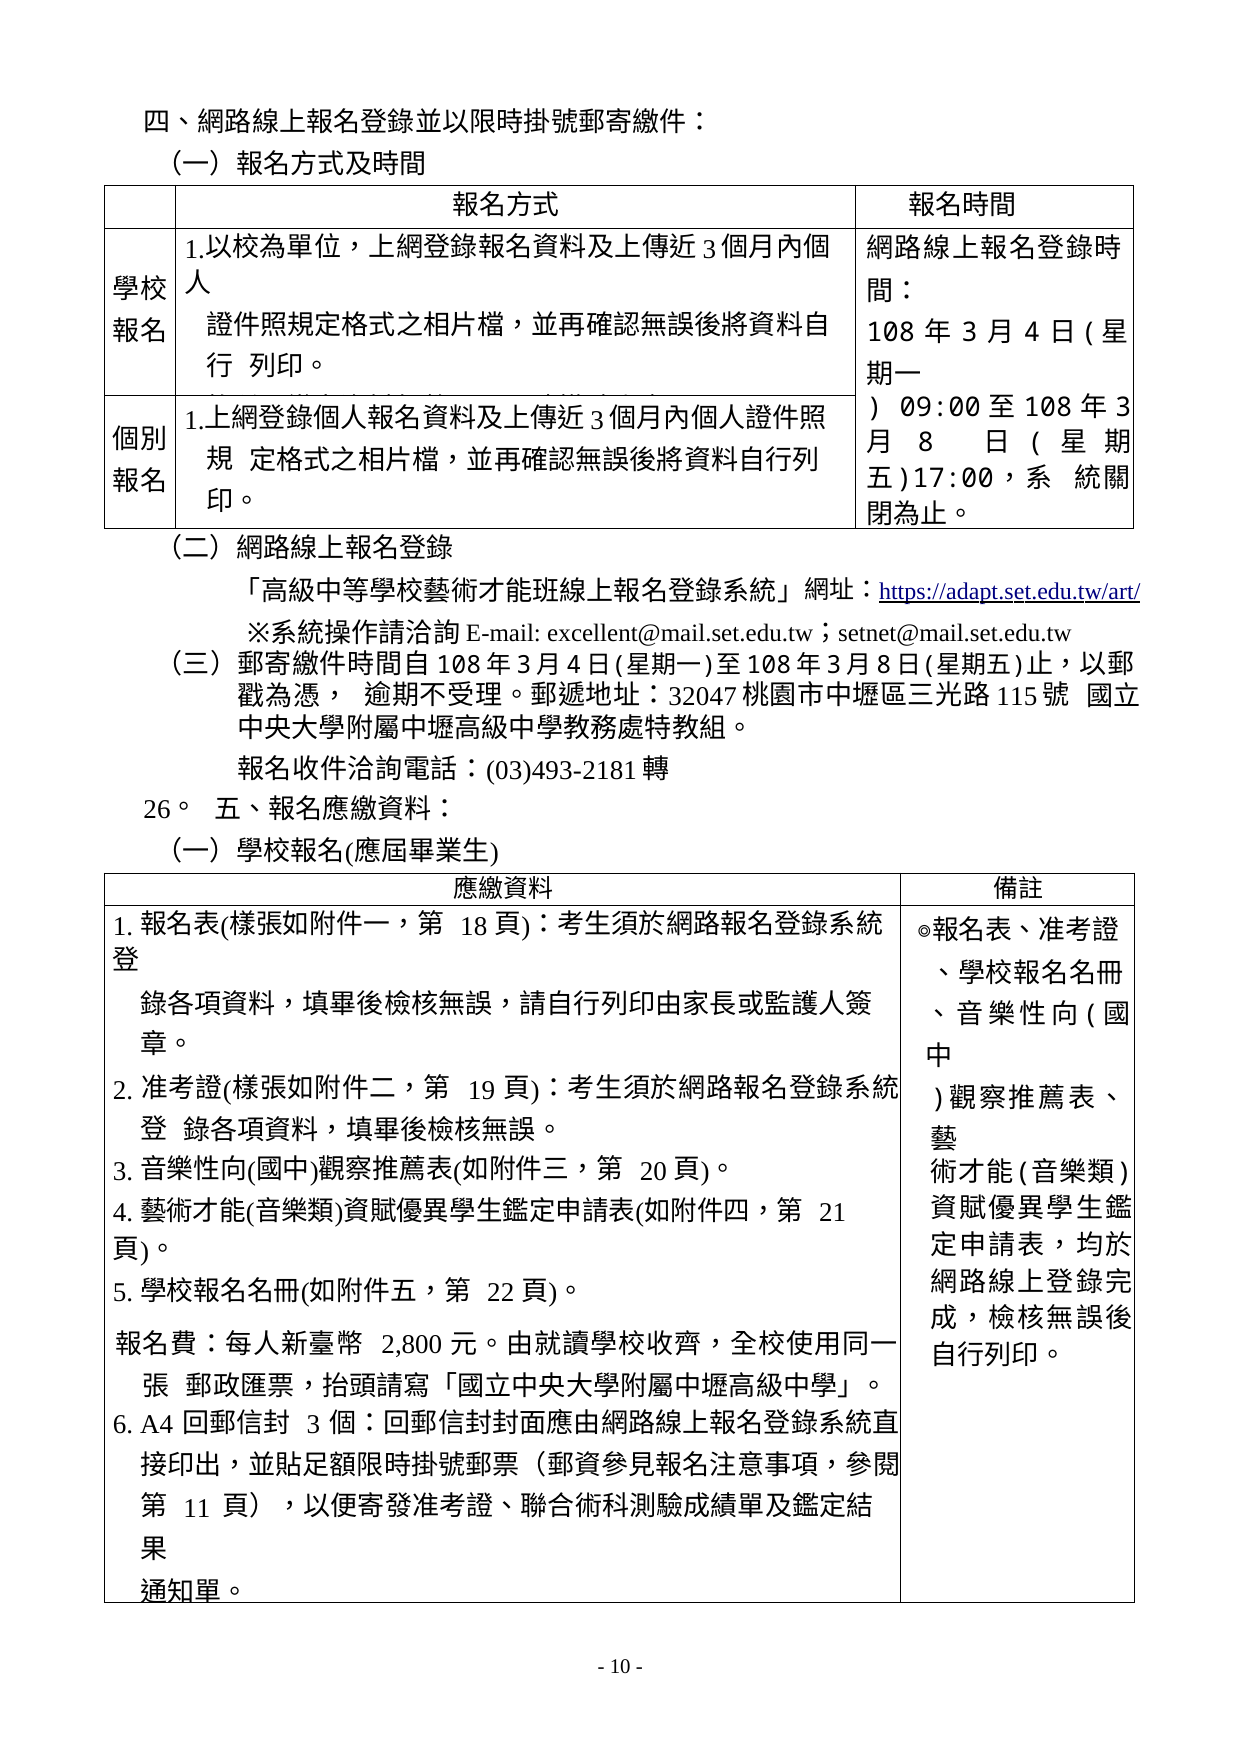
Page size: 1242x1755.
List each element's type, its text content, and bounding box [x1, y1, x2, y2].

table_cell 網路線上報名登錄時 間： 108年3月4日(星期一 ) 09:00至108年3月8 日(星期五)17:00，系 統關閉為止。 ※逾期不受理 [856, 229, 1133, 528]
table_cell 1.上網登錄個人報名資料及上傳近3個月內個人證件照規 定格式之相片檔，並再確認無誤後將資料自行列印。 2.將所需繳交資料彙整，以限時掛號郵寄。 [176, 396, 855, 528]
table_cell ◎報名表、准考證 、學校報名名冊 、音樂性向(國中 )觀察推薦表、藝 術才能(音樂類) 資賦優異學生鑑 定申請表，均於 網路線上登錄完 成，檢核無誤後 自行列印。 [901, 906, 1134, 1602]
text 四、網路線上報名登錄並以限時掛號郵寄繳件： [143, 98, 1158, 136]
table_cell 學校 報名 [105, 229, 175, 395]
text （一）學校報名(應屆畢業生) [155, 826, 1158, 867]
table_header [105, 186, 175, 227]
table_cell 1. 報名表(樣張如附件一，第 18 頁)：考生須於網路報名登錄系統登 錄各項資料，填畢後檢核無誤，請自行列印由家長或監護人簽章。 2. 准考證(樣張如附件二，第 19 頁)：考生須於網路報名登錄系統登 錄各項資料，填畢後檢核無誤。 3. 音樂性向(國中)觀察推薦表(如附件三，第 20 頁)。 4. 藝術才能(音樂類)資賦優異學生鑑定申請表(如附件四，第 21 頁)。 5. 學校報名名冊(如附件五，第 22 頁)。 報名費：每人新臺幣 2,800 元。由就讀學校收齊，全校使用同一張 郵政匯票，抬頭請寫「國立中央大學附屬中壢高級中學」。 6. A4 回郵信封 3 個：回郵信封封面應由網路線上報名登錄系統直 接印出，並貼足額限時掛號郵票（郵資參見報名注意事項，參閱 第 11 頁），以便寄發准考證、聯合術科測驗成績單及鑑定結果 通知單。 ※考生個人應繳交資料請依序排列。請考生就讀學校整理彙齊，每 位考生單獨一份完整的報名資料，再依學校報名名冊順序排好， 勿拆開分類；並將學校報名名冊置於第一頁。 [105, 906, 900, 1602]
table_header 應繳資料 [105, 874, 900, 905]
text （三）郵寄繳件時間自108年3月4日(星期一)至108年3月8日(星期五)止，以郵戳為憑， 逾期不受理。郵遞地址：32047桃園市中壢區三光路115號 國立中央大學附屬中壢高級中學教務處特教組。 [155, 648, 1153, 746]
text 報名收件洽詢電話：(03)493-2181轉26。 五、報名應繳資料： [143, 749, 728, 826]
text （一）報名方式及時間 [155, 136, 1158, 177]
text 「高級中等學校藝術才能班線上報名登錄系統」網址：https://adapt.set.edu.tw/art/ [233, 563, 1158, 604]
table_cell 1.以校為單位，上網登錄報名資料及上傳近3個月內個人 證件照規定格式之相片檔，並再確認無誤後將資料自行 列印。 2.將所需繳交資料彙整，以限時掛號郵寄。 [176, 229, 855, 395]
text （二）網路線上報名登錄 [155, 529, 1158, 563]
table_header 報名方式 [176, 186, 855, 227]
table_cell 個別 報名 [105, 396, 175, 528]
table_header 備註 [901, 874, 1134, 905]
text ※系統操作請洽詢E-mail: excellent@mail.set.edu.tw；setnet@mail.set.edu.tw [247, 604, 1158, 646]
table_header 報名時間 [856, 186, 1133, 227]
